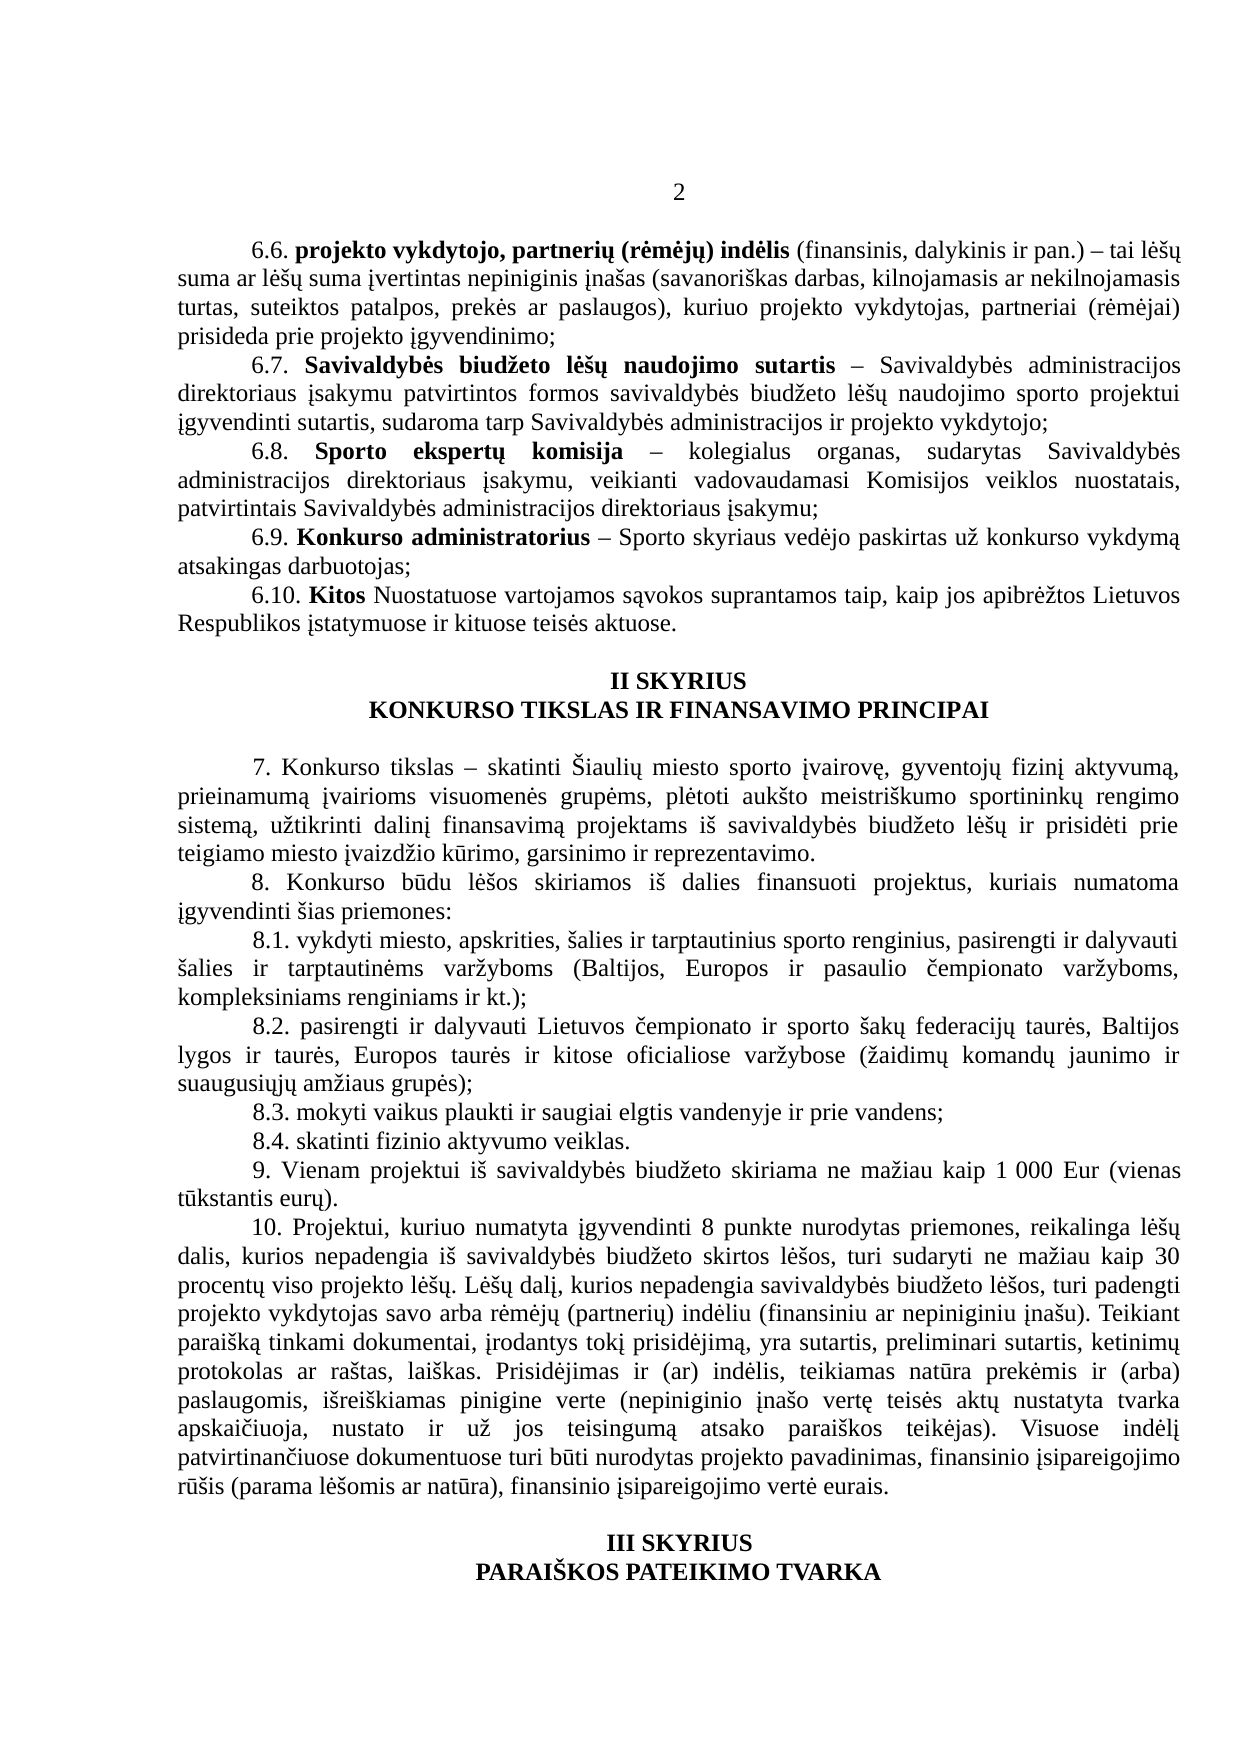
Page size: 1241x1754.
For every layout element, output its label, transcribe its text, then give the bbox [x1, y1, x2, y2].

text 9. Vienam projektui iš savivaldybės biudžeto skiriama ne mažiau kaip 1 000 Eur (vienas tūkstantis eurų). [177, 1155, 1181, 1212]
text 10. Projektui, kuriuo numatyta įgyvendinti 8 punkte nurodytas priemones, reikalinga lėšų dalis, kurios nepadengia iš savivaldybės biudžeto skirtos lėšos, turi sudaryti ne mažiau kaip 30 procentų viso projekto lėšų. Lėšų dalį, kurios nepadengia savivaldybės biudžeto lėšos, turi padengti projekto vykdytojas savo arba rėmėjų (partnerių) indėliu (finansiniu ar nepiniginiu įnašu). Teikiant paraišką tinkami dokumentai, įrodantys tokį prisidėjimą, yra sutartis, preliminari sutartis, ketinimų protokolas ar raštas, laiškas. Prisidėjimas ir (ar) indėlis, teikiamas natūra prekėmis ir (arba) paslaugomis, išreiškiamas pinigine verte (nepiniginio įnašo vertę teisės aktų nustatyta tvarka apskaičiuoja, nustato ir už jos teisingumą atsako paraiškos teikėjas). Visuose indėlį patvirtinančiuose dokumentuose turi būti nurodytas projekto pavadinimas, finansinio įsipareigojimo rūšis (parama lėšomis ar natūra), finansinio įsipareigojimo vertė eurais. [177, 1212, 1181, 1500]
text II SKYRIUS [177, 666, 1179, 695]
text 8.3. mokyti vaikus plaukti ir saugiai elgtis vandenyje ir prie vandens; [177, 1097, 1181, 1126]
text 6.6. projekto vykdytojo, partnerių (rėmėjų) indėlis (finansinis, dalykinis ir pan.) – tai lėšų suma ar lėšų suma įvertintas nepiniginis įnašas (savanoriškas darbas, kilnojamasis ar nekilnojamasis turtas, suteiktos patalpos, prekės ar paslaugos), kuriuo projekto vykdytojas, partneriai (rėmėjai) prisideda prie projekto įgyvendinimo; [177, 235, 1181, 350]
text 8.1. vykdyti miesto, apskrities, šalies ir tarptautinius sporto renginius, pasirengti ir dalyvauti šalies ir tarptautinėms varžyboms (Baltijos, Europos ir pasaulio čempionato varžyboms, kompleksiniams renginiams ir kt.); [177, 925, 1179, 1011]
text 8.2. pasirengti ir dalyvauti Lietuvos čempionato ir sporto šakų federacijų taurės, Baltijos lygos ir taurės, Europos taurės ir kitose oficialiose varžybose (žaidimų komandų jaunimo ir suaugusiųjų amžiaus grupės); [177, 1011, 1181, 1097]
text 6.10. Kitos Nuostatuose vartojamos sąvokos suprantamos taip, kaip jos apibrėžtos Lietuvos Respublikos įstatymuose ir kituose teisės aktuose. [177, 580, 1181, 637]
text 6.8. Sporto ekspertų komisija – kolegialus organas, sudarytas Savivaldybės administracijos direktoriaus įsakymu, veikianti vadovaudamasi Komisijos veiklos nuostatais, patvirtintais Savivaldybės administracijos direktoriaus įsakymu; [177, 436, 1181, 522]
text 8. Konkurso būdu lėšos skiriamos iš dalies finansuoti projektus, kuriais numatoma įgyvendinti šias priemones: [177, 867, 1179, 925]
text KONKURSO TIKSLAS IR FINANSAVIMO PRINCIPAI [177, 695, 1181, 723]
text PARAIŠKOS PATEIKIMO TVARKA [177, 1557, 1179, 1586]
text 7. Konkurso tikslas – skatinti Šiaulių miesto sporto įvairovę, gyventojų fizinį aktyvumą, prieinamumą įvairioms visuomenės grupėms, plėtoti aukšto meistriškumo sportininkų rengimo sistemą, užtikrinti dalinį finansavimą projektams iš savivaldybės biudžeto lėšų ir prisidėti prie teigiamo miesto įvaizdžio kūrimo, garsinimo ir reprezentavimo. [177, 752, 1179, 867]
text 6.9. Konkurso administratorius – Sporto skyriaus vedėjo paskirtas už konkurso vykdymą atsakingas darbuotojas; [177, 522, 1181, 580]
text III SKYRIUS [177, 1528, 1181, 1557]
text 8.4. skatinti fizinio aktyvumo veiklas. [177, 1126, 1181, 1155]
text 6.7. Savivaldybės biudžeto lėšų naudojimo sutartis – Savivaldybės administracijos direktoriaus įsakymu patvirtintos formos savivaldybės biudžeto lėšų naudojimo sporto projektui įgyvendinti sutartis, sudaroma tarp Savivaldybės administracijos ir projekto vykdytojo; [177, 350, 1181, 436]
